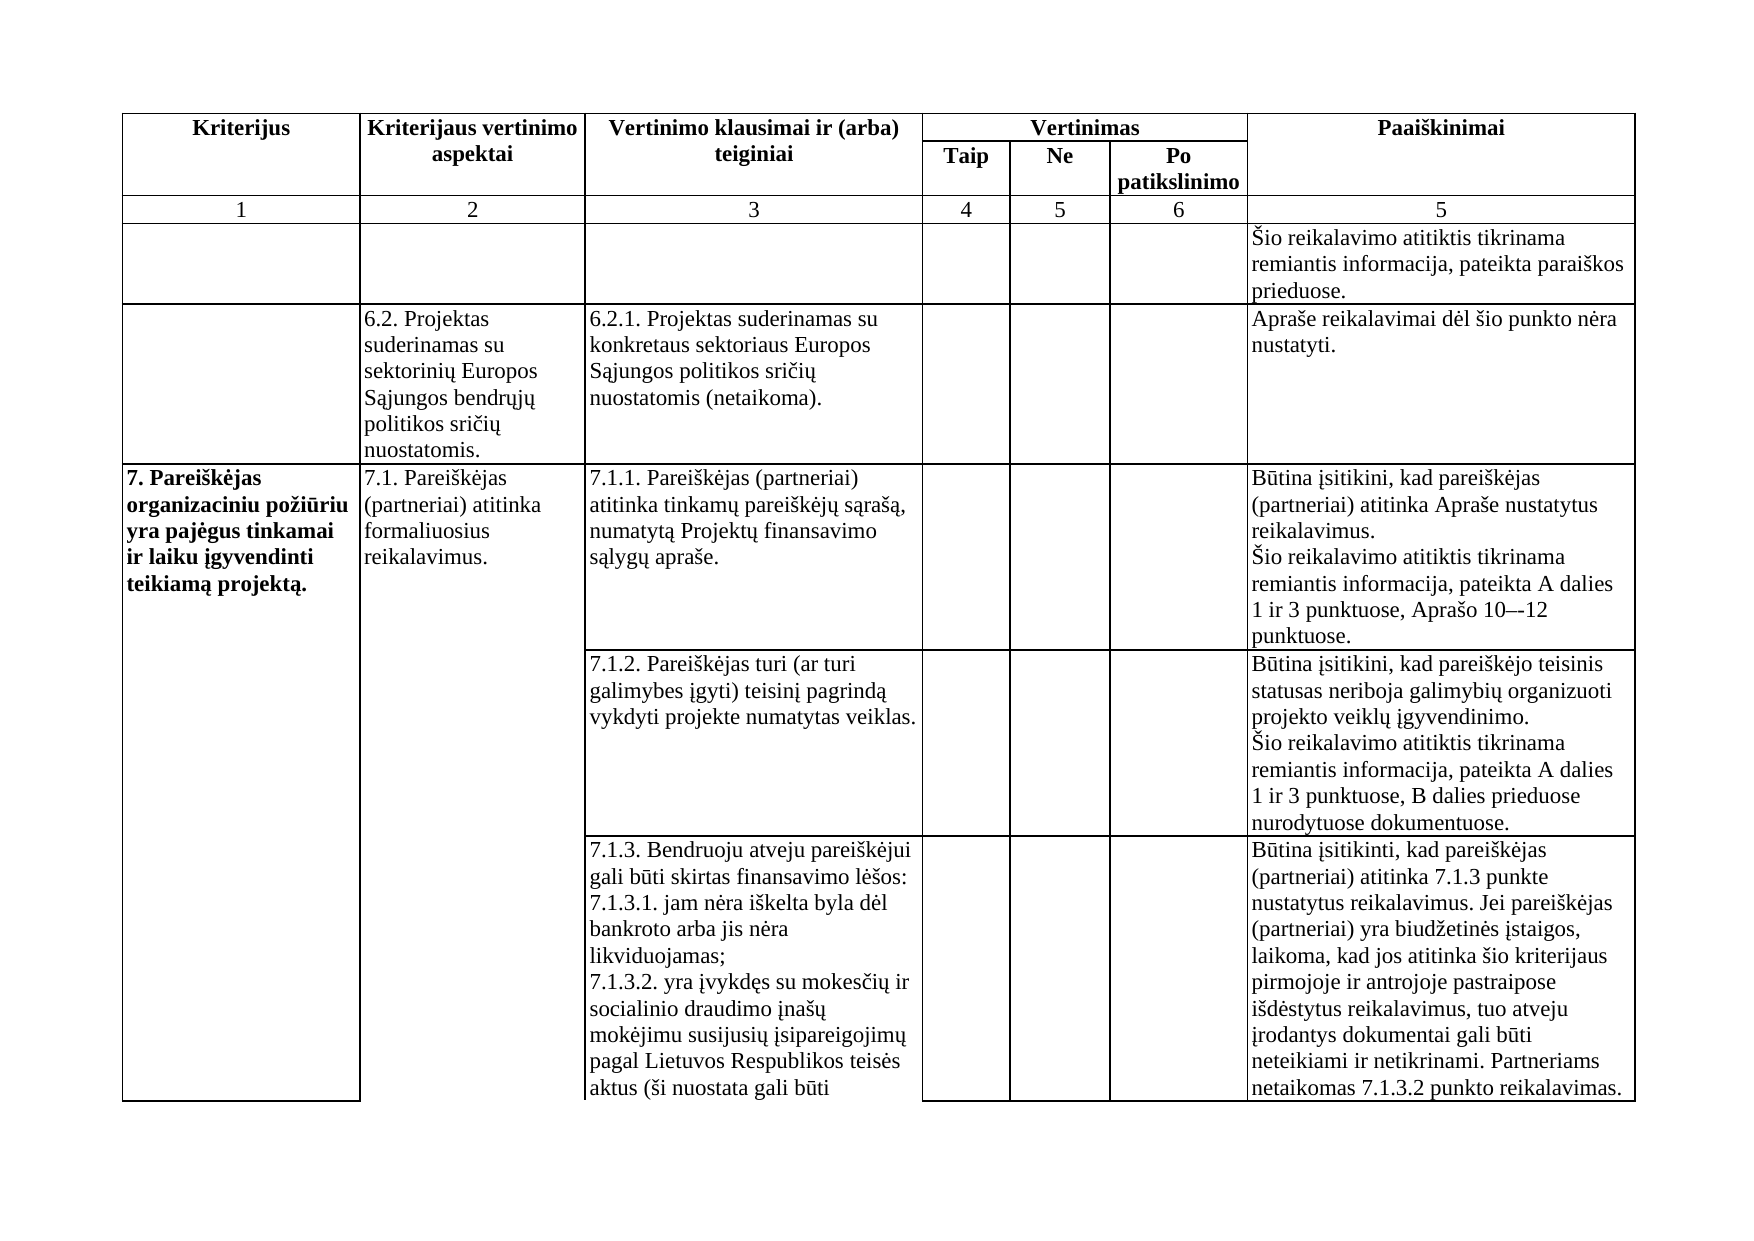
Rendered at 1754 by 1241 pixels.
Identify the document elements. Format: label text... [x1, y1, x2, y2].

table_cell 2 [361, 196, 584, 222]
table_cell 7.1.3. Bendruoju atveju pareiškėjui gali būti skirtas finansavimo lėšos: 7.1.3.1. jam nėra iškelta byla dėl bankroto arba jis nėra likviduojamas; 7.1.3.2. yra įvykdęs su mokesčių ir socialinio draudimo įnašų mokėjimu susijusių įsipareigojimų pagal Lietuvos Respublikos teisės aktus (ši nuostata gali būti [586, 837, 922, 1100]
table_cell [1011, 651, 1109, 835]
table_cell Būtina įsitikini, kad pareiškėjas (partneriai) atitinka Apraše nustatytus reikalavimus. Šio reikalavimo atitiktis tikrinama remiantis informacija, pateikta A dalies 1 ir 3 punktuose, Aprašo 10–-12 punktuose. [1248, 465, 1634, 649]
table_cell [923, 305, 1009, 463]
table_cell Ne [1011, 142, 1109, 194]
table_cell 5 [1011, 196, 1109, 222]
table_cell [123, 305, 359, 463]
table_cell Šio reikalavimo atitiktis tikrinama remiantis informacija, pateikta paraiškos prieduose. [1248, 224, 1634, 303]
table_cell 6 [1111, 196, 1247, 222]
table_cell [1111, 305, 1247, 463]
table_cell [923, 651, 1009, 835]
table_cell Būtina įsitikinti, kad pareiškėjas (partneriai) atitinka 7.1.3 punkte nustatytus reikalavimus. Jei pareiškėjas (partneriai) yra biudžetinės įstaigos, laikoma, kad jos atitinka šio kriterijaus pirmojoje ir antrojoje pastraipose išdėstytus reikalavimus, tuo atveju įrodantys dokumentai gali būti neteikiami ir netikrinami. Partneriams netaikomas 7.1.3.2 punkto reikalavimas. [1248, 837, 1634, 1100]
table_cell 3 [586, 196, 922, 222]
table_header Kriterijus [123, 114, 359, 194]
table_cell 7. Pareiškėjas organizaciniu požiūriu yra pajėgus tinkamai ir laiku įgyvendinti teikiamą projektą. [123, 465, 359, 1100]
table_cell 7.1.1. Pareiškėjas (partneriai) atitinka tinkamų pareiškėjų sąrašą, numatytą Projektų finansavimo sąlygų apraše. [586, 465, 922, 649]
table_header Vertinimas [923, 114, 1247, 140]
table_cell Po patikslinimo [1111, 142, 1247, 194]
table_cell [586, 224, 922, 303]
table_cell [1011, 305, 1109, 463]
table_cell 5 [1248, 196, 1634, 222]
table_cell Taip [923, 142, 1009, 194]
table_cell Būtina įsitikini, kad pareiškėjo teisinis statusas neriboja galimybių organizuoti projekto veiklų įgyvendinimo. Šio reikalavimo atitiktis tikrinama remiantis informacija, pateikta A dalies 1 ir 3 punktuose, B dalies prieduose nurodytuose dokumentuose. [1248, 651, 1634, 835]
table_cell [1111, 837, 1247, 1100]
table_cell [1011, 224, 1109, 303]
table_cell [923, 837, 1009, 1100]
table_cell 1 [123, 196, 359, 222]
table_cell [1011, 465, 1109, 649]
table_cell [923, 224, 1009, 303]
table_cell [923, 465, 1009, 649]
table_cell 6.2.1. Projektas suderinamas su konkretaus sektoriaus Europos Sąjungos politikos sričių nuostatomis (netaikoma). [586, 305, 922, 463]
table_cell 4 [923, 196, 1009, 222]
table_cell Apraše reikalavimai dėl šio punkto nėra nustatyti. [1248, 305, 1634, 463]
table_header Paaiškinimai [1248, 114, 1634, 194]
table_cell [123, 224, 359, 303]
table_cell [1011, 837, 1109, 1100]
table_cell 7.1. Pareiškėjas (partneriai) atitinka formaliuosius reikalavimus. [361, 465, 584, 1100]
table_cell [361, 224, 584, 303]
table_cell 6.2. Projektas suderinamas su sektorinių Europos Sąjungos bendrųjų politikos sričių nuostatomis. [361, 305, 584, 463]
table_cell [1111, 651, 1247, 835]
table_header Vertinimo klausimai ir (arba) teiginiai [586, 114, 922, 194]
table_header Kriterijaus vertinimo aspektai [361, 114, 584, 194]
table_cell 7.1.2. Pareiškėjas turi (ar turi galimybes įgyti) teisinį pagrindą vykdyti projekte numatytas veiklas. [586, 651, 922, 835]
table_cell [1111, 465, 1247, 649]
table_cell [1111, 224, 1247, 303]
